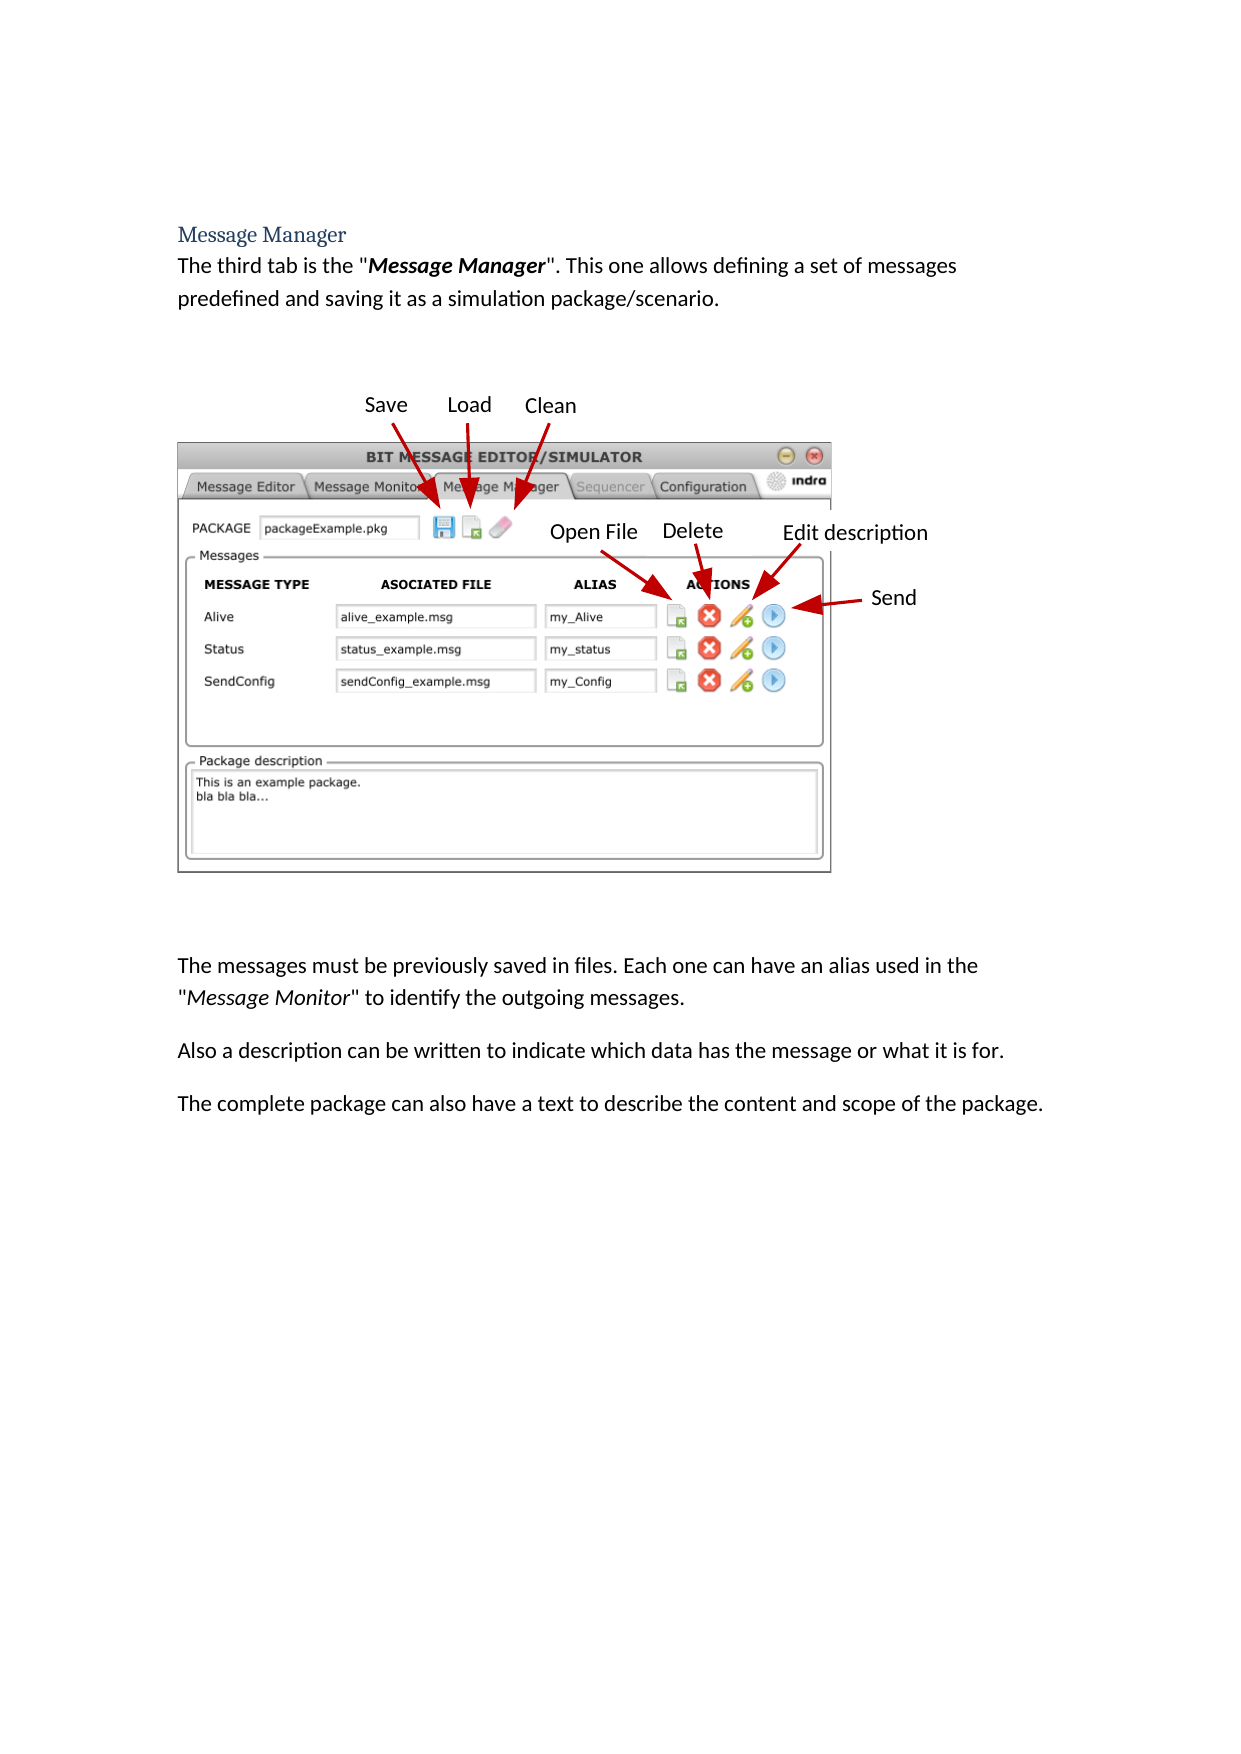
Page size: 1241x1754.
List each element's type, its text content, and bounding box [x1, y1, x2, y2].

text The third tab is the "Message Manager". This one allows defining a set of messages predefined and saving it as a simulation package/scenario. [177, 252, 1063, 312]
text Edit description [783, 518, 938, 543]
text The complete package can also have a text to describe the content and scope of the package. [177, 1089, 1063, 1117]
text Open File [550, 517, 647, 543]
text Clean [525, 391, 586, 419]
text Save [364, 390, 426, 416]
text Send [871, 583, 933, 607]
text Delete [662, 517, 737, 544]
text The messages must be previously saved in files. Each one can have an alias used in the "Message Monitor" to identify the outgoing messages. [177, 951, 1063, 1011]
subtitle Message Manager [177, 221, 1063, 248]
text Also a description can be written to indicate which data has the message or what it is for. [177, 1036, 1063, 1064]
text Load [447, 391, 499, 418]
